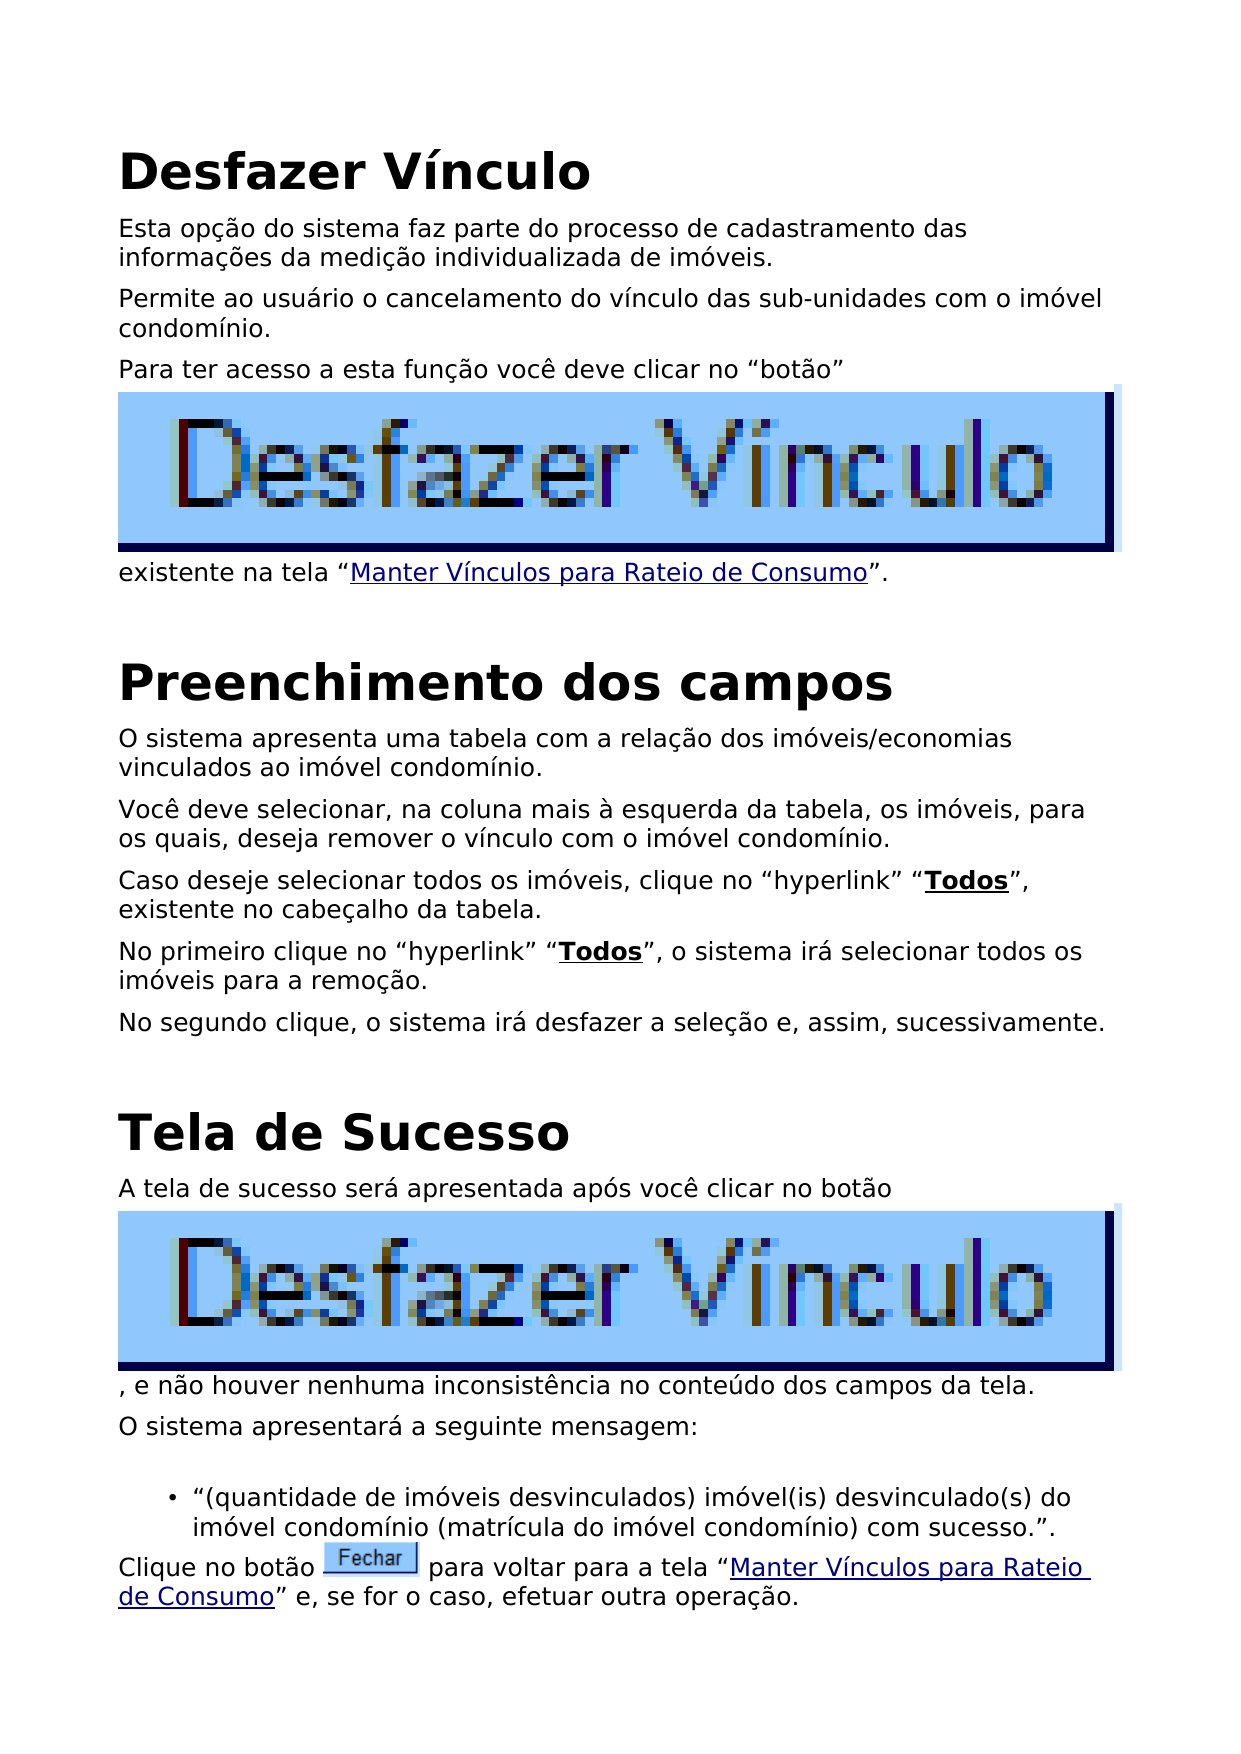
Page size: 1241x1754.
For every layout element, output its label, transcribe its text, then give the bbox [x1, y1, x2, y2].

text Clique no botão para voltar para a tela “Manter Vínculos para Rateio de Consumo” e, se for o caso, efetuar outra operação. [118, 1542, 1122, 1611]
picture [118, 384, 1123, 552]
text Permite ao usuário o cancelamento do vínculo das sub-unidades com o imóvel condomínio. [118, 285, 1122, 343]
text Para ter acesso a esta função você deve clicar no “botão” [118, 356, 1122, 384]
picture [323, 1542, 420, 1577]
subtitle Tela de Sucesso [118, 1104, 1122, 1162]
list “(quantidade de imóveis desvinculados) imóvel(is) desvinculado(s) do imóvel condomínio (matrícula do imóvel condomínio) com sucesso.”. [177, 1484, 1122, 1542]
subtitle Preenchimento dos campos [118, 654, 1122, 712]
text , e não houver nenhuma inconsistência no conteúdo dos campos da tela. [118, 1371, 1122, 1400]
subtitle Desfazer Vínculo [118, 143, 1122, 201]
text Você deve selecionar, na coluna mais à esquerda da tabela, os imóveis, para os quais, deseja remover o vínculo com o imóvel condomínio. [118, 795, 1122, 854]
text O sistema apresenta uma tabela com a relação dos imóveis/economias vinculados ao imóvel condomínio. [118, 724, 1122, 783]
text O sistema apresentará a seguinte mensagem: [118, 1412, 1122, 1442]
text Esta opção do sistema faz parte do processo de cadastramento das informações da medição individualizada de imóveis. [118, 214, 1122, 272]
text A tela de sucesso será apresentada após você clicar no botão [118, 1174, 1122, 1203]
text No primeiro clique no “hyperlink” “Todos”, o sistema irá selecionar todos os imóveis para a remoção. [118, 937, 1122, 995]
text existente na tela “Manter Vínculos para Rateio de Consumo”. [118, 552, 1122, 616]
text Caso deseje selecionar todos os imóveis, clique no “hyperlink” “Todos”, existente no cabeçalho da tabela. [118, 866, 1122, 924]
picture [118, 1203, 1123, 1371]
text No segundo clique, o sistema irá desfazer a seleção e, assim, sucessivamente. [118, 1008, 1122, 1066]
